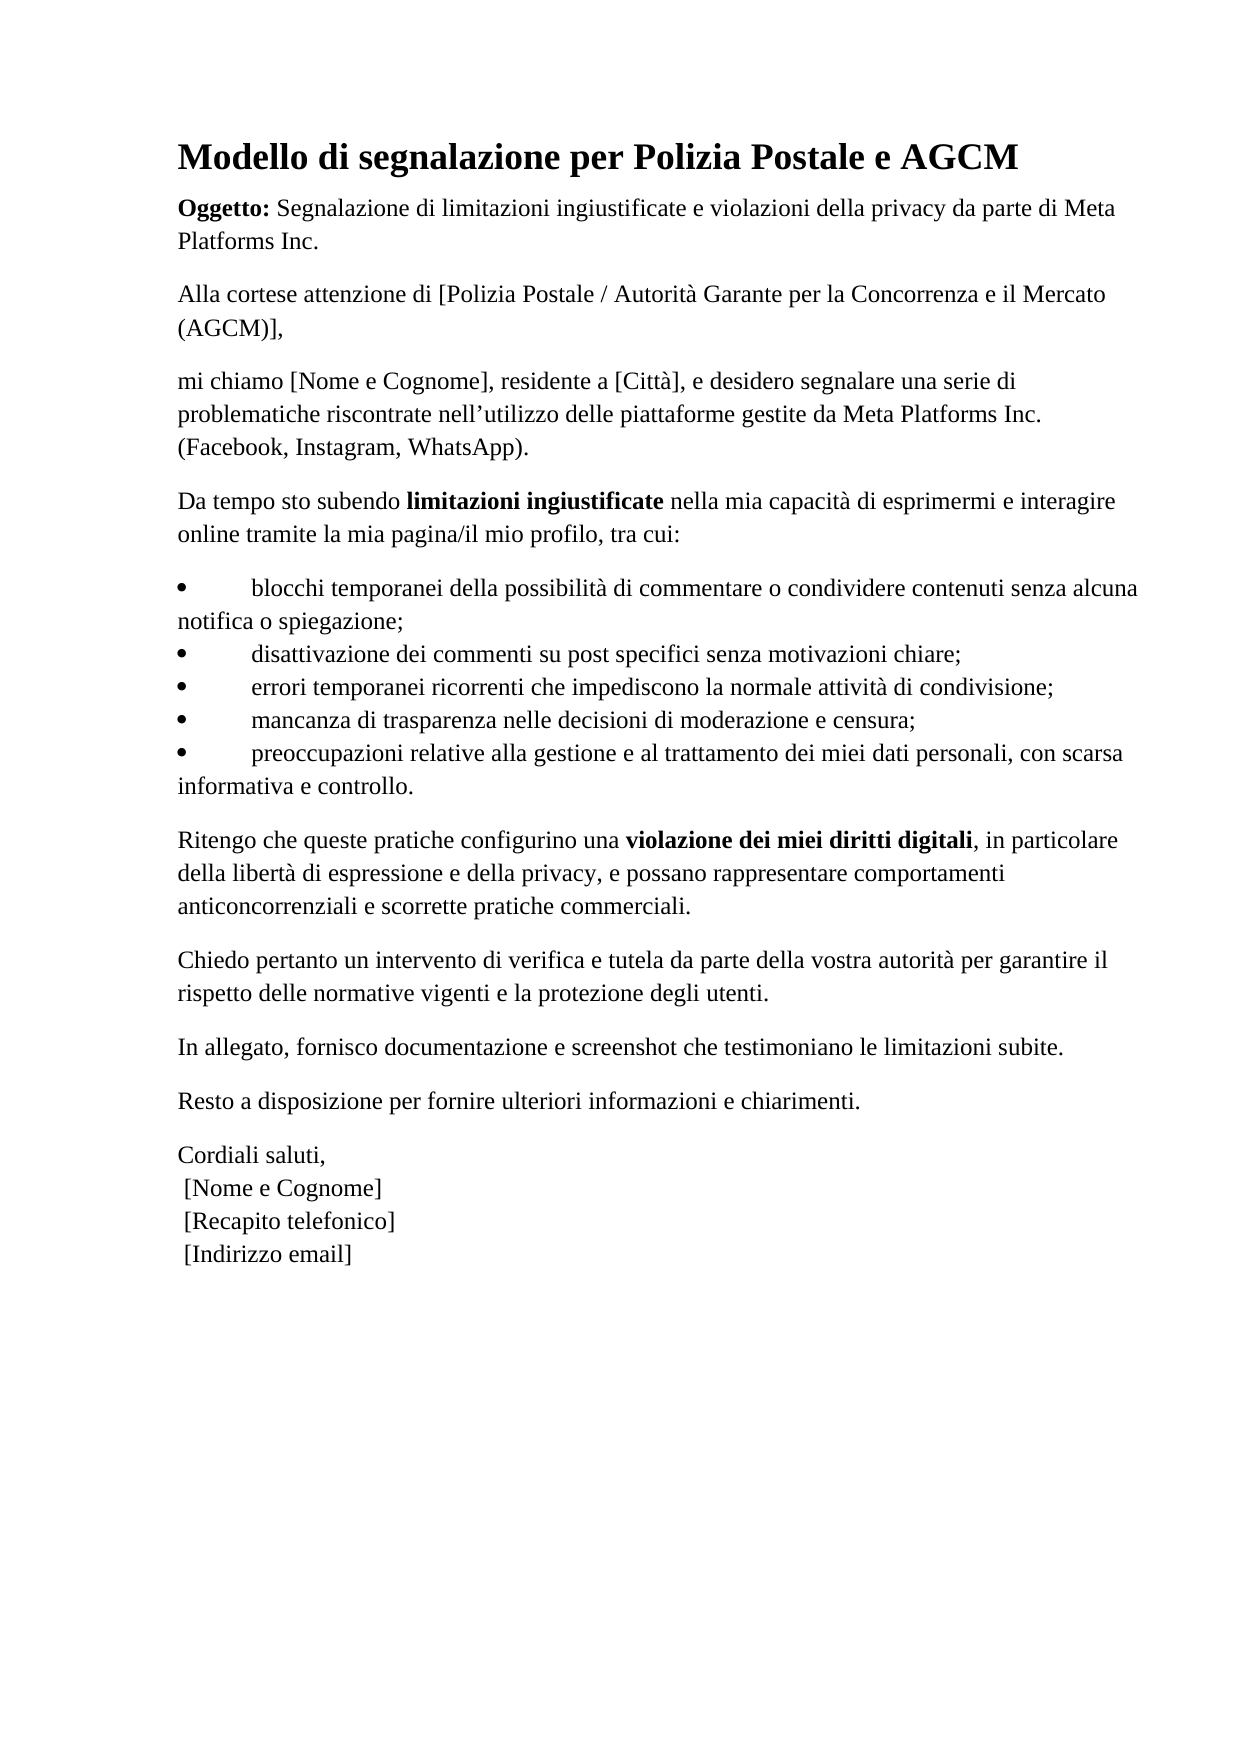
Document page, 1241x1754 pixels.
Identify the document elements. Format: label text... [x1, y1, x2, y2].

text Oggetto: Segnalazione di limitazioni ingiustificate e violazioni della privacy da parte di Meta Platforms Inc. [177, 193, 1152, 254]
text Alla cortese attenzione di [Polizia Postale / Autorità Garante per la Concorrenza e il Mercato (AGCM)], [177, 279, 1152, 341]
list blocchi temporanei della possibilità di commentare o condividere contenuti senza alcuna notifica o spiegazione; [177, 573, 1152, 635]
text Resto a disposizione per fornire ulteriori informazioni e chiarimenti. [177, 1086, 1152, 1114]
text mi chiamo [Nome e Cognome], residente a [Città], e desidero segnalare una serie di problematiche riscontrate nell’utilizzo delle piattaforme gestite da Meta Platforms Inc. (Facebook, Instagram, WhatsApp). [177, 366, 1152, 461]
text Da tempo sto subendo limitazioni ingiustificate nella mia capacità di esprimermi e interagire online tramite la mia pagina/il mio profilo, tra cui: [177, 486, 1152, 548]
list preoccupazioni relative alla gestione e al trattamento dei miei dati personali, con scarsa informativa e controllo. [177, 738, 1152, 800]
text Modello di segnalazione per Polizia Postale e AGCM [177, 135, 1152, 178]
text Cordiali saluti, [Nome e Cognome] [Recapito telefonico] [Indirizzo email] [177, 1140, 1152, 1267]
list errori temporanei ricorrenti che impediscono la normale attività di condivisione; [177, 672, 1152, 701]
text Ritengo che queste pratiche configurino una violazione dei miei diritti digitali, in particolare della libertà di espressione e della privacy, e possano rappresentare comportamenti anticoncorrenziali e scorrette pratiche commerciali. [177, 825, 1152, 920]
list disattivazione dei commenti su post specifici senza motivazioni chiare; [177, 639, 1152, 668]
text In allegato, fornisco documentazione e screenshot che testimoniano le limitazioni subite. [177, 1032, 1152, 1061]
list mancanza di trasparenza nelle decisioni di moderazione e censura; [177, 705, 1152, 734]
text Chiedo pertanto un intervento di verifica e tutela da parte della vostra autorità per garantire il rispetto delle normative vigenti e la protezione degli utenti. [177, 945, 1152, 1007]
